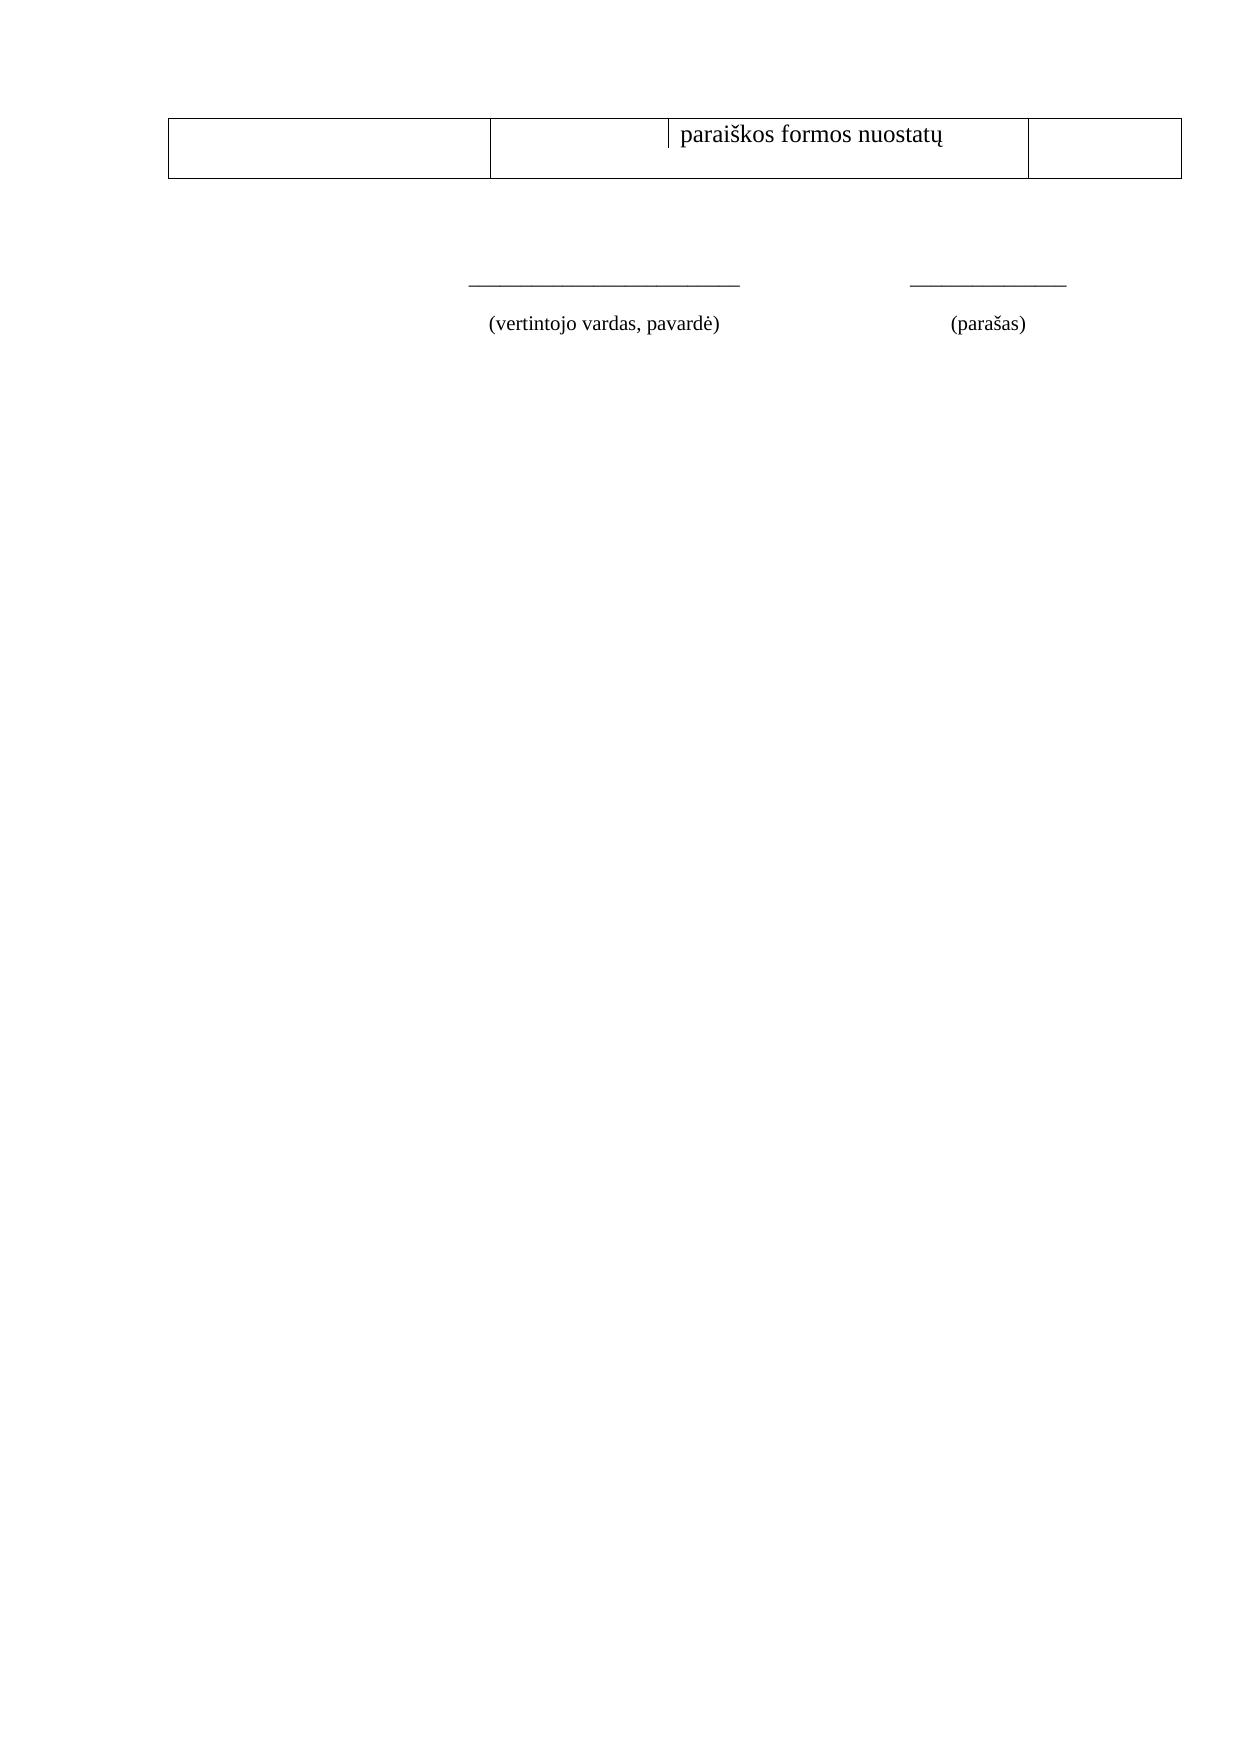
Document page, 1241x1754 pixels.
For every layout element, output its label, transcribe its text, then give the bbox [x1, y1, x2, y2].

table_header _______________ (parašas) [804, 265, 1173, 335]
table_cell paraiškos formos nuostatų [669, 119, 1028, 148]
table_cell [491, 148, 1028, 178]
table_header [110, 265, 405, 335]
table_header __________________________ (vertintojo vardas, pavardė) [405, 265, 803, 335]
table_cell [1029, 119, 1181, 178]
table_cell [169, 119, 490, 178]
table_cell [491, 119, 668, 148]
